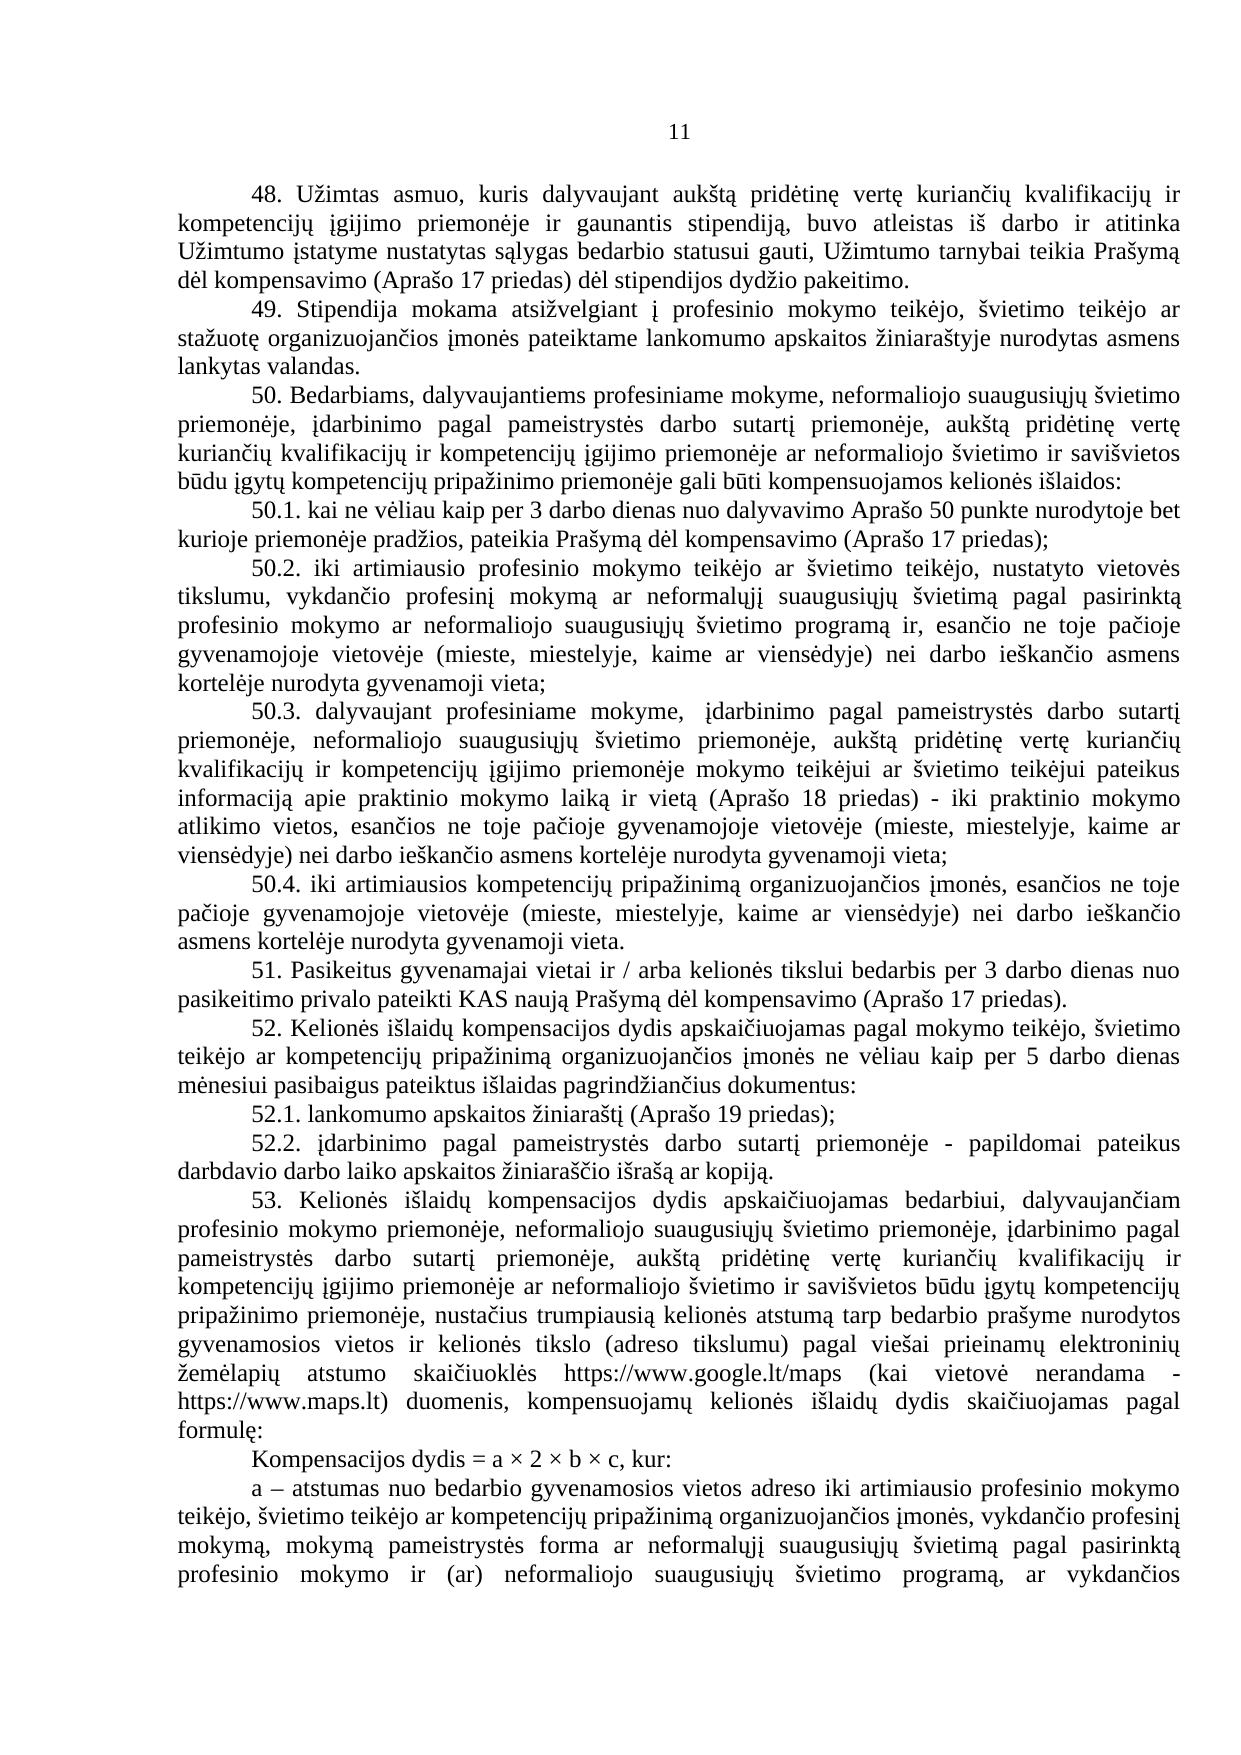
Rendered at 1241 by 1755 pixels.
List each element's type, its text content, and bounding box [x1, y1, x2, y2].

text 48. Užimtas asmuo, kuris dalyvaujant aukštą pridėtinę vertę kuriančių kvalifikacijų ir kompetencijų įgijimo priemonėje ir gaunantis stipendiją, buvo atleistas iš darbo ir atitinka Užimtumo įstatyme nustatytas sąlygas bedarbio statusui gauti, Užimtumo tarnybai teikia Prašymą dėl kompensavimo (Aprašo 17 priedas) dėl stipendijos dydžio pakeitimo. [177, 179, 1181, 294]
text 50.1. kai ne vėliau kaip per 3 darbo dienas nuo dalyvavimo Aprašo 50 punkte nurodytoje bet kurioje priemonėje pradžios, pateikia Prašymą dėl kompensavimo (Aprašo 17 priedas); [177, 495, 1181, 553]
text 50.2. iki artimiausio profesinio mokymo teikėjo ar švietimo teikėjo, nustatyto vietovės tikslumu, vykdančio profesinį mokymą ar neformalųjį suaugusiųjų švietimą pagal pasirinktą profesinio mokymo ar neformaliojo suaugusiųjų švietimo programą ir, esančio ne toje pačioje gyvenamojoje vietovėje (mieste, miestelyje, kaime ar viensėdyje) nei darbo ieškančio asmens kortelėje nurodyta gyvenamoji vieta; [177, 553, 1181, 696]
text 52.2. įdarbinimo pagal pameistrystės darbo sutartį priemonėje - papildomai pateikus darbdavio darbo laiko apskaitos žiniaraščio išrašą ar kopiją. [177, 1128, 1181, 1185]
text 52. Kelionės išlaidų kompensacijos dydis apskaičiuojamas pagal mokymo teikėjo, švietimo teikėjo ar kompetencijų pripažinimą organizuojančios įmonės ne vėliau kaip per 5 darbo dienas mėnesiui pasibaigus pateiktus išlaidas pagrindžiančius dokumentus: [177, 1013, 1181, 1099]
text 50.4. iki artimiausios kompetencijų pripažinimą organizuojančios įmonės, esančios ne toje pačioje gyvenamojoje vietovėje (mieste, miestelyje, kaime ar viensėdyje) nei darbo ieškančio asmens kortelėje nurodyta gyvenamoji vieta. [177, 869, 1181, 955]
text 51. Pasikeitus gyvenamajai vietai ir / arba kelionės tikslui bedarbis per 3 darbo dienas nuo pasikeitimo privalo pateikti KAS naują Prašymą dėl kompensavimo (Aprašo 17 priedas). [177, 955, 1181, 1013]
text 52.1. lankomumo apskaitos žiniaraštį (Aprašo 19 priedas); [177, 1099, 1181, 1128]
text 50. Bedarbiams, dalyvaujantiems profesiniame mokyme, neformaliojo suaugusiųjų švietimo priemonėje, įdarbinimo pagal pameistrystės darbo sutartį priemonėje, aukštą pridėtinę vertę kuriančių kvalifikacijų ir kompetencijų įgijimo priemonėje ar neformaliojo švietimo ir savišvietos būdu įgytų kompetencijų pripažinimo priemonėje gali būti kompensuojamos kelionės išlaidos: [177, 380, 1181, 495]
text 49. Stipendija mokama atsižvelgiant į profesinio mokymo teikėjo, švietimo teikėjo ar stažuotę organizuojančios įmonės pateiktame lankomumo apskaitos žiniaraštyje nurodytas asmens lankytas valandas. [177, 294, 1181, 380]
text a – atstumas nuo bedarbio gyvenamosios vietos adreso iki artimiausio profesinio mokymo teikėjo, švietimo teikėjo ar kompetencijų pripažinimą organizuojančios įmonės, vykdančio profesinį mokymą, mokymą pameistrystės forma ar neformalųjį suaugusiųjų švietimą pagal pasirinktą profesinio mokymo ir (ar) neformaliojo suaugusiųjų švietimo programą, ar vykdančios [177, 1473, 1181, 1588]
text 50.3. dalyvaujant profesiniame mokyme, įdarbinimo pagal pameistrystės darbo sutartį priemonėje, neformaliojo suaugusiųjų švietimo priemonėje, aukštą pridėtinę vertę kuriančių kvalifikacijų ir kompetencijų įgijimo priemonėje mokymo teikėjui ar švietimo teikėjui pateikus informaciją apie praktinio mokymo laiką ir vietą (Aprašo 18 priedas) - iki praktinio mokymo atlikimo vietos, esančios ne toje pačioje gyvenamojoje vietovėje (mieste, miestelyje, kaime ar viensėdyje) nei darbo ieškančio asmens kortelėje nurodyta gyvenamoji vieta; [177, 696, 1181, 869]
text 53. Kelionės išlaidų kompensacijos dydis apskaičiuojamas bedarbiui, dalyvaujančiam profesinio mokymo priemonėje, neformaliojo suaugusiųjų švietimo priemonėje, įdarbinimo pagal pameistrystės darbo sutartį priemonėje, aukštą pridėtinę vertę kuriančių kvalifikacijų ir kompetencijų įgijimo priemonėje ar neformaliojo švietimo ir savišvietos būdu įgytų kompetencijų pripažinimo priemonėje, nustačius trumpiausią kelionės atstumą tarp bedarbio prašyme nurodytos gyvenamosios vietos ir kelionės tikslo (adreso tikslumu) pagal viešai prieinamų elektroninių žemėlapių atstumo skaičiuoklės https://www.google.lt/maps (kai vietovė nerandama - https://www.maps.lt) duomenis, kompensuojamų kelionės išlaidų dydis skaičiuojamas pagal formulę: [177, 1185, 1181, 1444]
text Kompensacijos dydis = a × 2 × b × c, kur: [177, 1444, 1181, 1473]
